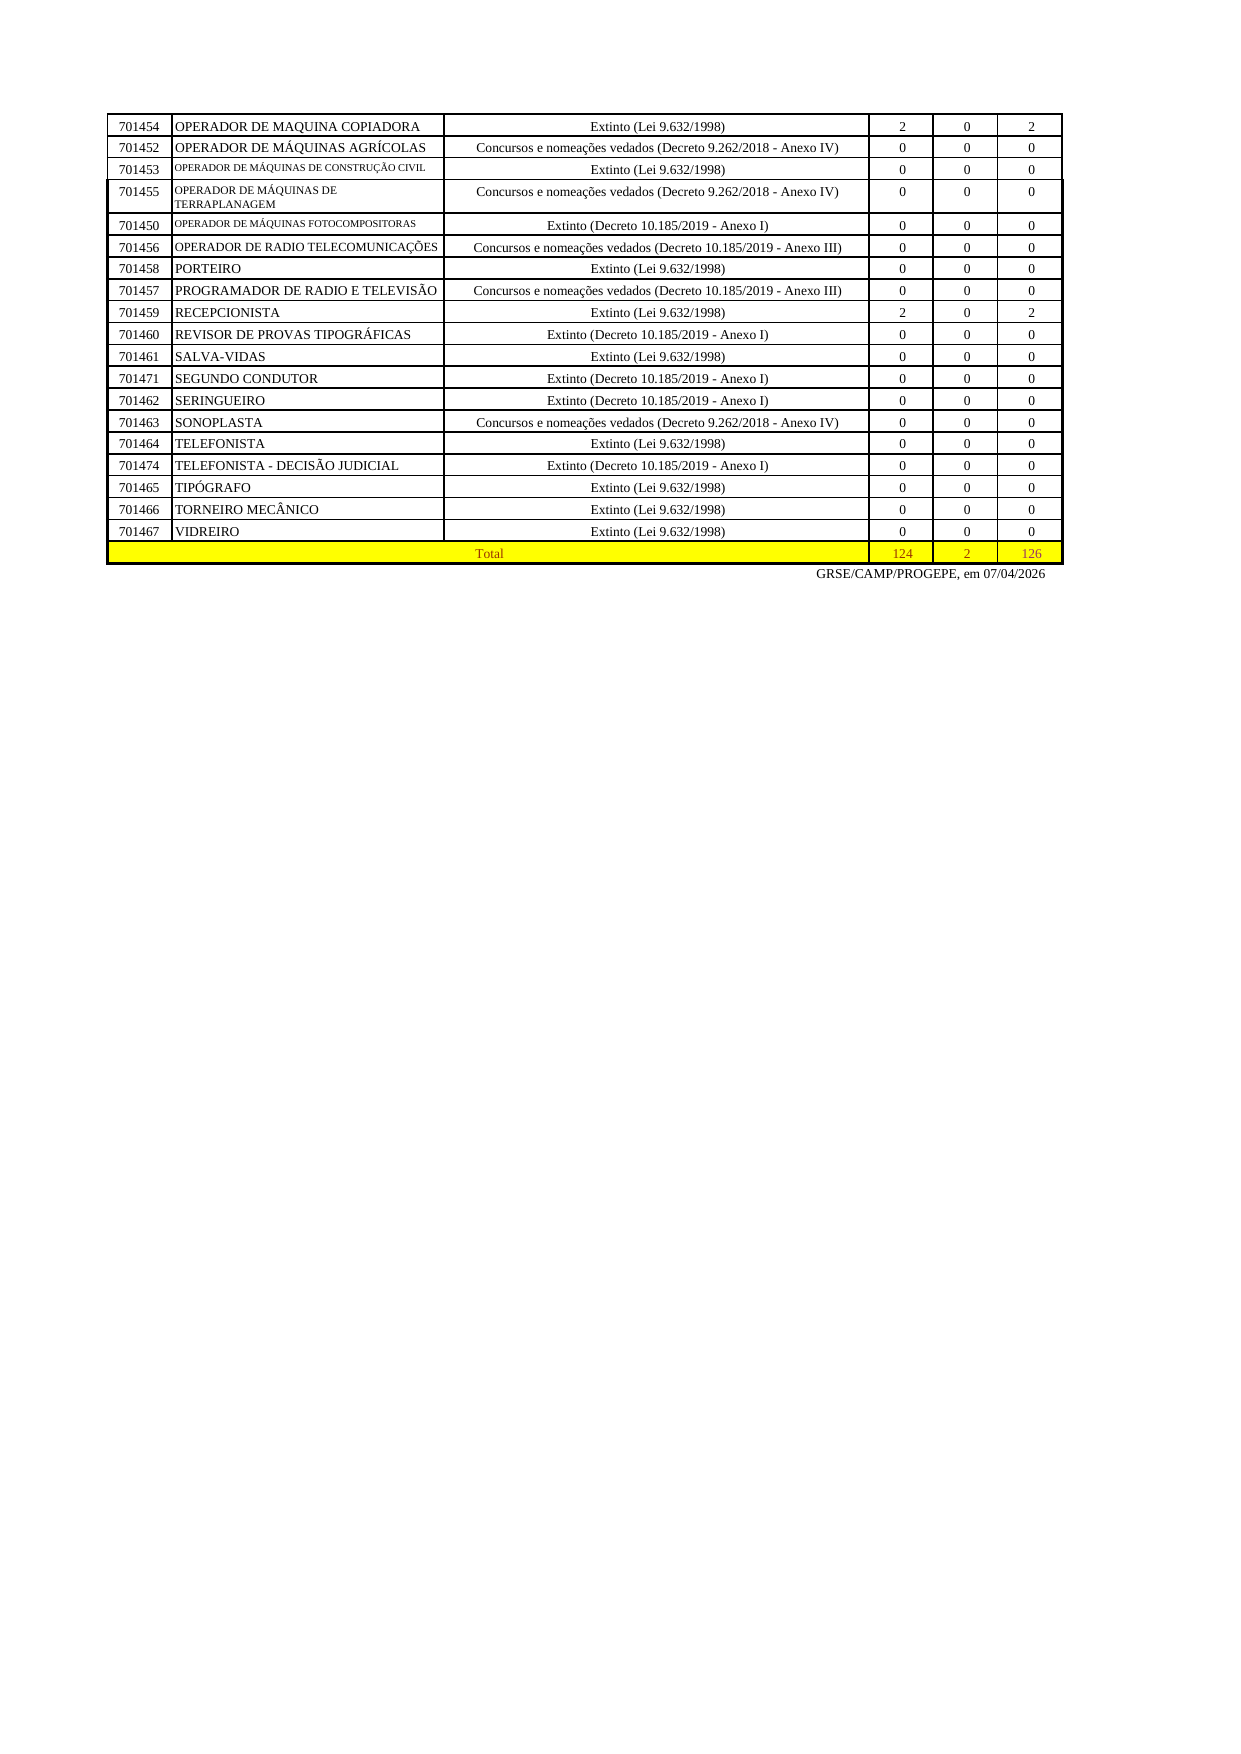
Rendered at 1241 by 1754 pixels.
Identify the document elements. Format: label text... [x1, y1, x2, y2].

table_cell 701460 [109, 323, 171, 343]
table_cell 701462 [109, 389, 171, 409]
table_cell 0 [998, 214, 1061, 234]
table_cell TELEFONISTA [173, 433, 443, 453]
table_cell 0 [934, 389, 997, 409]
table_cell Extinto (Lei 9.632/1998) [445, 345, 868, 365]
table_cell Extinto (Decreto 10.185/2019 - Anexo I) [445, 367, 868, 387]
table_cell Concursos e nomeações vedados (Decreto 9.262/2018 - Anexo IV) [445, 411, 868, 431]
table_cell 0 [870, 433, 932, 453]
table_cell 0 [998, 158, 1061, 179]
table_cell 0 [998, 258, 1061, 278]
table_cell PROGRAMADOR DE RADIO E TELEVISÃO [173, 280, 443, 300]
table_cell 0 [934, 367, 997, 387]
table_cell 2 [998, 301, 1061, 322]
table_cell Extinto (Lei 9.632/1998) [445, 301, 868, 322]
table_cell 0 [934, 433, 997, 453]
table_cell 0 [870, 411, 932, 431]
table_cell 0 [870, 137, 932, 157]
text GRSE/CAMP/PROGEPE, em 07/04/2026 [816, 565, 1090, 581]
table_cell VIDREIRO [173, 520, 443, 540]
table_cell 0 [934, 137, 997, 157]
table_cell 0 [998, 433, 1061, 453]
table_cell 2 [934, 542, 997, 562]
table_cell Extinto (Decreto 10.185/2019 - Anexo I) [445, 389, 868, 409]
table_cell 0 [870, 180, 932, 212]
table_cell Concursos e nomeações vedados (Decreto 9.262/2018 - Anexo IV) [445, 180, 868, 212]
table_cell 701457 [109, 280, 171, 300]
table_cell 0 [870, 258, 932, 278]
table_cell 0 [870, 520, 932, 540]
table_cell Extinto (Lei 9.632/1998) [445, 158, 868, 179]
table_cell 701450 [109, 214, 171, 234]
table_cell 0 [934, 214, 997, 234]
table_cell 701456 [109, 236, 171, 256]
table_cell 0 [870, 455, 932, 475]
table_cell Concursos e nomeações vedados (Decreto 10.185/2019 - Anexo III) [445, 236, 868, 256]
table_cell 0 [870, 389, 932, 409]
table_cell 701453 [108, 158, 171, 179]
table_cell Extinto (Lei 9.632/1998) [445, 433, 868, 453]
table_cell 0 [870, 280, 932, 300]
table_cell 0 [870, 476, 932, 497]
table_cell 0 [998, 236, 1061, 256]
table_cell 0 [998, 345, 1061, 365]
table_cell Total [109, 542, 868, 562]
table_cell SONOPLASTA [173, 411, 443, 431]
table_cell 701471 [109, 367, 171, 387]
table_cell 0 [934, 498, 997, 518]
table_cell 0 [998, 411, 1061, 431]
table_cell TELEFONISTA - DECISÃO JUDICIAL [173, 455, 443, 475]
table_cell TIPÓGRAFO [173, 476, 443, 497]
table_cell 0 [998, 455, 1061, 475]
table_cell 0 [934, 280, 997, 300]
table_cell RECEPCIONISTA [173, 301, 443, 322]
table_cell TORNEIRO MECÂNICO [173, 498, 443, 518]
table_cell REVISOR DE PROVAS TIPOGRÁFICAS [173, 323, 443, 343]
table_cell 0 [934, 345, 997, 365]
table_cell 0 [934, 180, 997, 212]
table_cell OPERADOR DE MÁQUINAS FOTOCOMPOSITORAS [173, 214, 443, 234]
table_cell SEGUNDO CONDUTOR [173, 367, 443, 387]
table_cell OPERADOR DE RADIO TELECOMUNICAÇÕES [173, 236, 443, 256]
table_cell 0 [934, 301, 997, 322]
table_cell 0 [870, 158, 932, 179]
table_cell 701474 [109, 455, 171, 475]
table_cell 0 [934, 158, 997, 179]
table_cell 0 [998, 180, 1061, 212]
table_cell 0 [934, 411, 997, 431]
table_cell 0 [998, 137, 1061, 157]
table_cell OPERADOR DE MAQUINA COPIADORA [173, 115, 443, 135]
table_cell PORTEIRO [173, 258, 443, 278]
table_cell 0 [998, 520, 1061, 540]
table_cell 701463 [109, 411, 171, 431]
table_cell Extinto (Lei 9.632/1998) [445, 498, 868, 518]
table_cell 0 [870, 498, 932, 518]
table_cell 0 [998, 498, 1061, 518]
table_cell 0 [934, 258, 997, 278]
table_cell 701455 [109, 180, 171, 212]
table_cell 0 [934, 476, 997, 497]
table_cell 0 [998, 323, 1061, 343]
table_cell OPERADOR DE MÁQUINAS DE CONSTRUÇÃO CIVIL [173, 158, 443, 179]
table_cell 701461 [109, 345, 171, 365]
table_cell OPERADOR DE MÁQUINAS AGRÍCOLAS [173, 137, 443, 157]
table_cell 701458 [109, 258, 171, 278]
table_cell Extinto (Lei 9.632/1998) [445, 476, 868, 497]
table_cell 0 [934, 455, 997, 475]
table_cell 0 [870, 323, 932, 343]
table_cell Extinto (Decreto 10.185/2019 - Anexo I) [445, 455, 868, 475]
table_cell 0 [870, 236, 932, 256]
table_cell 0 [998, 367, 1061, 387]
table_cell 701452 [108, 137, 171, 157]
table_cell 0 [998, 280, 1061, 300]
table_cell 701465 [109, 476, 171, 497]
table_cell 2 [870, 115, 932, 135]
table_cell SALVA-VIDAS [173, 345, 443, 365]
table_cell 0 [870, 214, 932, 234]
table_cell Extinto (Decreto 10.185/2019 - Anexo I) [445, 214, 868, 234]
table_cell 701454 [108, 115, 171, 135]
table_cell 0 [934, 323, 997, 343]
table_cell 126 [998, 542, 1061, 562]
table_cell 0 [934, 115, 997, 135]
table_cell 2 [870, 301, 932, 322]
table_cell 124 [870, 542, 932, 562]
table_cell 0 [998, 476, 1061, 497]
table_cell Extinto (Lei 9.632/1998) [445, 520, 868, 540]
table_cell 0 [934, 520, 997, 540]
table_cell 0 [998, 389, 1061, 409]
table_cell Extinto (Decreto 10.185/2019 - Anexo I) [445, 323, 868, 343]
table_cell Extinto (Lei 9.632/1998) [445, 115, 868, 135]
table_cell 701464 [109, 433, 171, 453]
table_cell 0 [870, 345, 932, 365]
table_cell 701459 [109, 301, 171, 322]
table_cell 701466 [109, 498, 171, 518]
table_cell 0 [934, 236, 997, 256]
table_cell SERINGUEIRO [173, 389, 443, 409]
table_cell 2 [998, 115, 1061, 135]
table_cell 701467 [109, 520, 171, 540]
table_cell Concursos e nomeações vedados (Decreto 10.185/2019 - Anexo III) [445, 280, 868, 300]
table_cell OPERADOR DE MÁQUINAS DE TERRAPLANAGEM [173, 180, 443, 212]
table_cell Concursos e nomeações vedados (Decreto 9.262/2018 - Anexo IV) [445, 137, 868, 157]
table_cell Extinto (Lei 9.632/1998) [445, 258, 868, 278]
table_cell 0 [870, 367, 932, 387]
